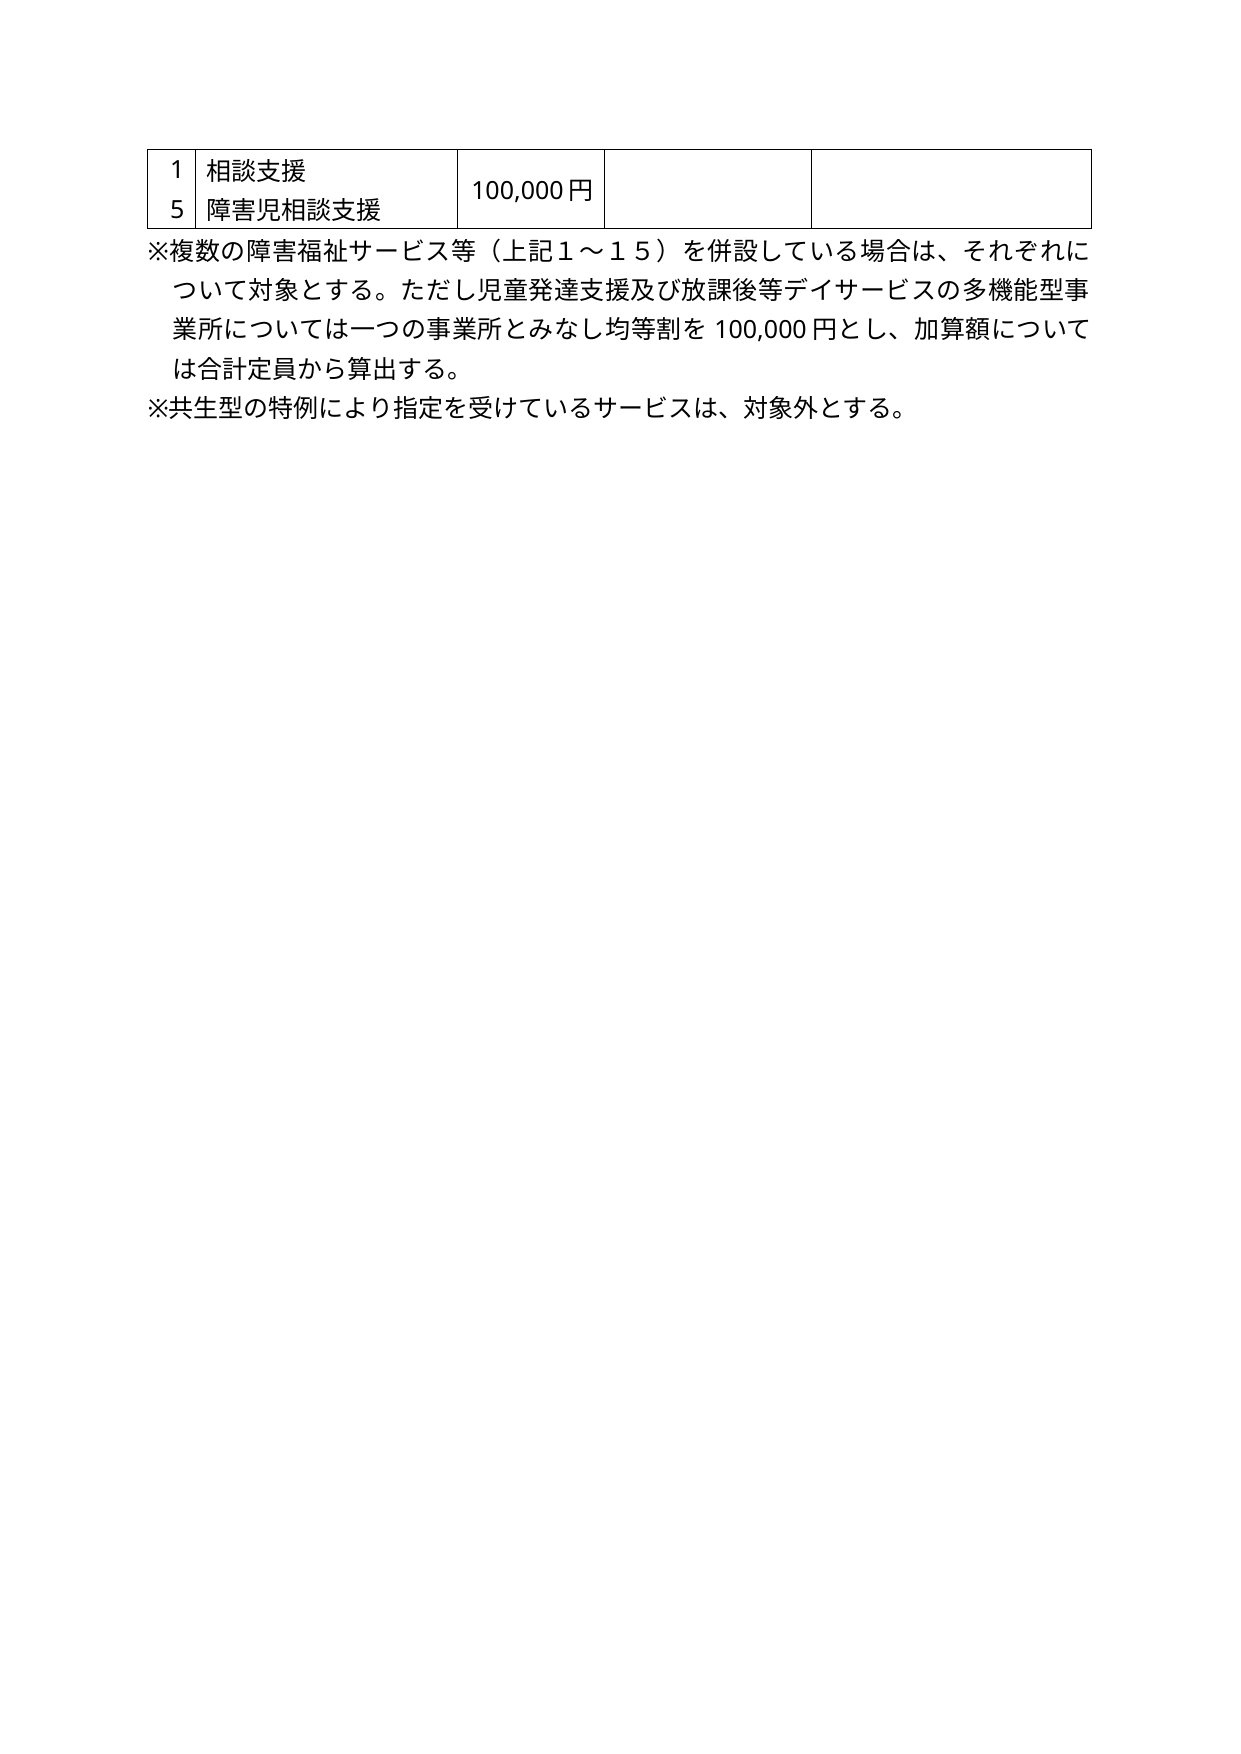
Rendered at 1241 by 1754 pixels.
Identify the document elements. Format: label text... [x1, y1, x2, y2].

table_cell 相談支援 障害児相談支援 [196, 150, 457, 228]
text ※共生型の特例により指定を受けているサービスは、対象外とする。 [148, 387, 1092, 426]
table_cell [812, 150, 1091, 228]
text ※複数の障害福祉サービス等（上記１～１５）を併設している場合は、それぞれについて対象とする。ただし児童発達支援及び放課後等デイサービスの多機能型事業所については一つの事業所とみなし均等割を100,000円とし、加算額については合計定員から算出する。 [148, 229, 1092, 387]
table_cell 15 [148, 150, 195, 228]
table_cell 100,000円 [458, 150, 604, 228]
table_cell [605, 150, 811, 228]
